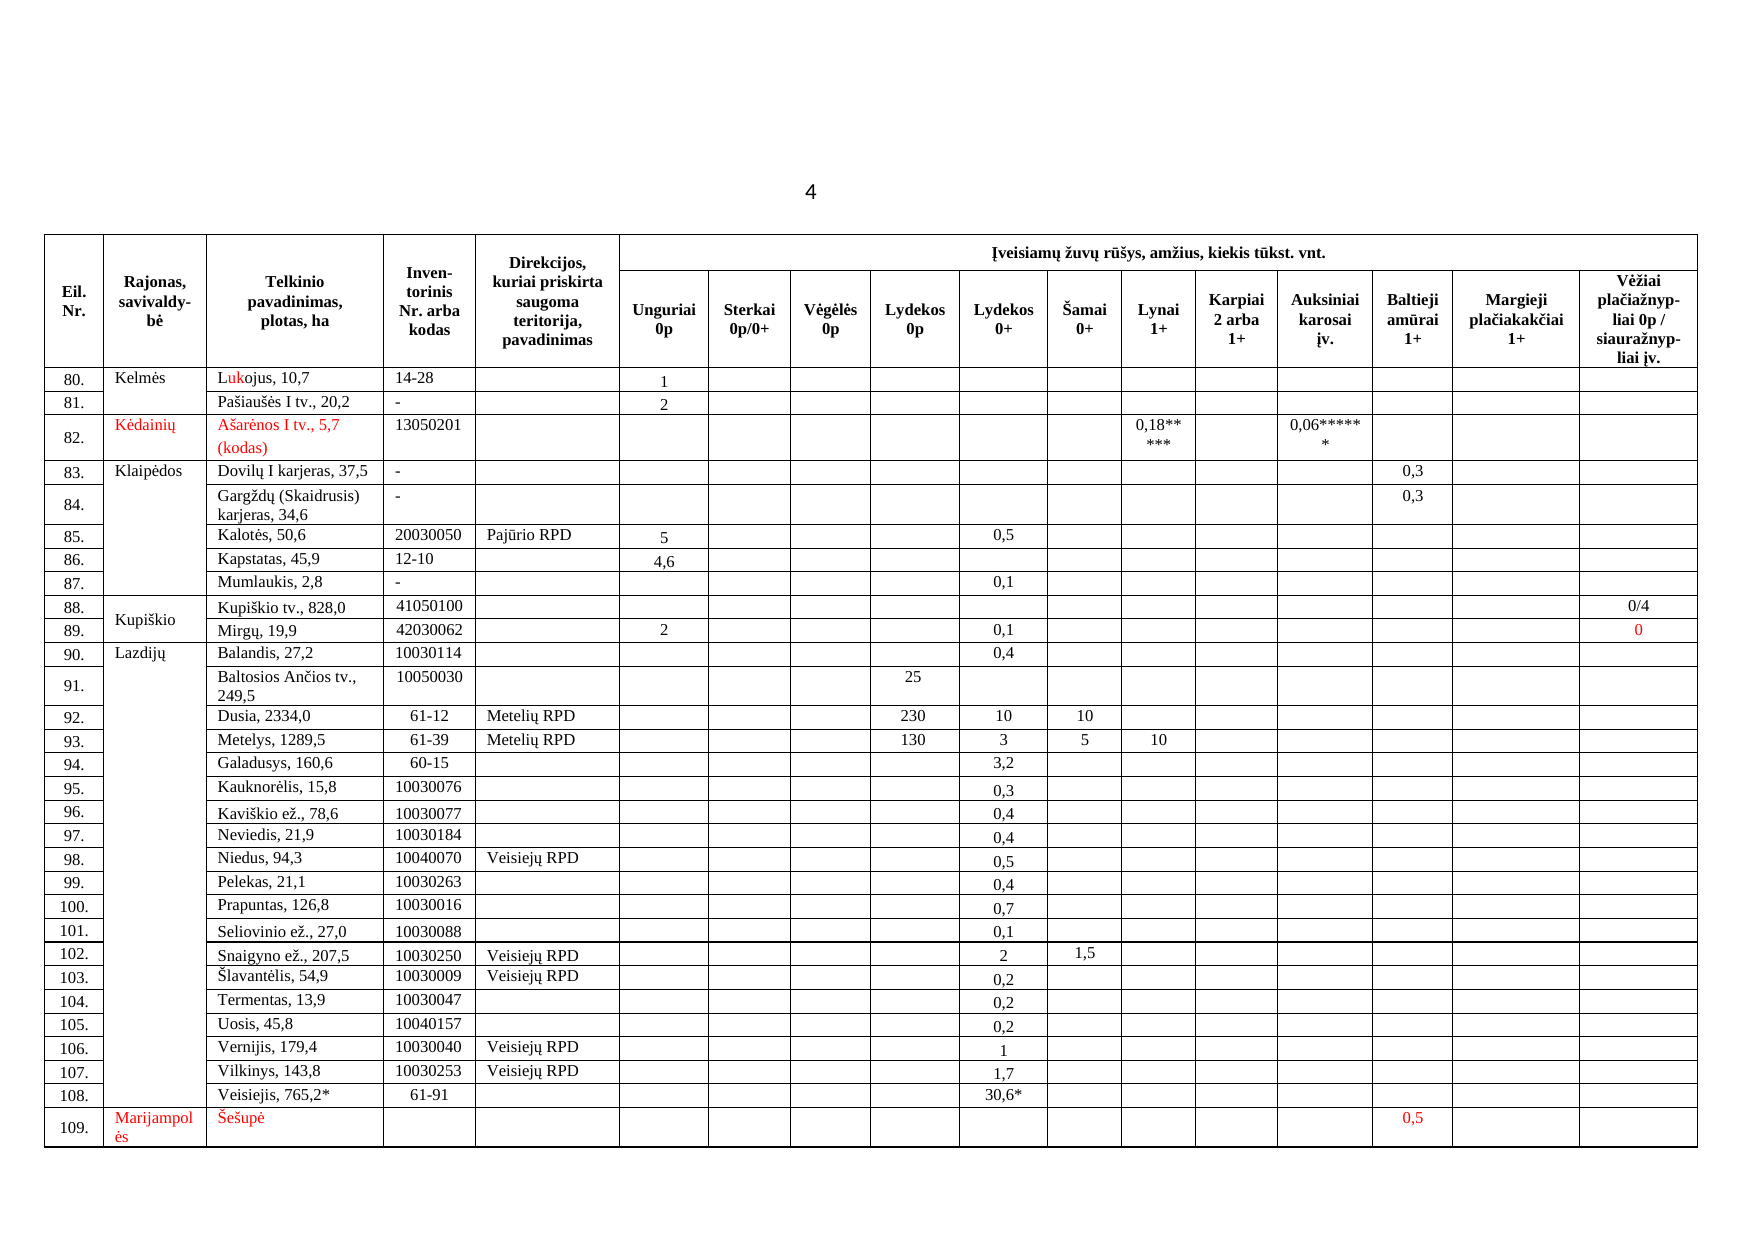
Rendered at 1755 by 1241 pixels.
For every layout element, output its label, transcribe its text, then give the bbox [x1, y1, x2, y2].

table_cell 0,1 [960, 919, 1047, 941]
table_cell [476, 990, 619, 1012]
table_cell 0 [1122, 848, 1195, 871]
table_cell 0 [620, 824, 708, 847]
table_cell 1,7 [960, 1061, 1047, 1083]
table_cell [791, 990, 870, 1012]
table_cell [1453, 777, 1579, 799]
table_cell 0 [871, 596, 959, 618]
table_cell 97. [45, 824, 103, 847]
table_cell [1453, 461, 1579, 484]
table_cell 2 [620, 392, 708, 414]
table_cell 0 [1048, 990, 1121, 1012]
table_cell 90. [45, 643, 103, 666]
table_cell 83. [45, 461, 103, 484]
table_cell [709, 824, 790, 847]
table_cell [1580, 525, 1697, 547]
table_cell 0,1 [960, 619, 1047, 642]
table_cell [476, 485, 619, 524]
table_cell [709, 706, 790, 729]
table_cell 0 [620, 990, 708, 1012]
table_cell 0 [1122, 572, 1195, 595]
table_cell 0 [620, 1014, 708, 1036]
table_cell [791, 943, 870, 965]
table_cell [1278, 990, 1372, 1012]
table_cell 0 [960, 549, 1047, 571]
table_cell [791, 1014, 870, 1036]
table_cell [1278, 485, 1372, 524]
table_cell [709, 572, 790, 595]
table_cell [1453, 392, 1579, 414]
table_cell [476, 415, 619, 459]
table_cell 0 [1122, 596, 1195, 618]
table_cell [791, 801, 870, 823]
table_cell 0 [871, 392, 959, 414]
table_cell 14-28 [384, 368, 475, 391]
table_cell 230 [871, 706, 959, 729]
table_cell 10030088 [384, 919, 475, 941]
table_cell 0 [871, 753, 959, 776]
table_cell [476, 667, 619, 705]
table_cell [709, 619, 790, 642]
table_cell 3 [960, 730, 1047, 752]
table_cell 0 [1048, 777, 1121, 799]
table_cell 0 [620, 966, 708, 989]
table_cell 0 [1048, 643, 1121, 666]
table_cell [1453, 643, 1579, 666]
table_cell Kupiškio [104, 596, 206, 642]
table_cell [709, 1014, 790, 1036]
table_cell [1048, 1061, 1121, 1083]
table_cell 0,2 [960, 1014, 1047, 1036]
table_cell 10030253 [384, 1061, 475, 1083]
table_cell [1373, 549, 1452, 571]
table_cell [1048, 1108, 1121, 1146]
table_cell [1122, 392, 1195, 414]
table_cell 0 [1373, 643, 1452, 666]
table_cell Uosis, 45,8 [207, 1014, 383, 1036]
table_cell 10040157 [384, 1014, 475, 1036]
table_cell [1122, 368, 1195, 391]
table_cell 82. [45, 415, 103, 459]
table_cell 107. [45, 1061, 103, 1083]
table_cell Seliovinio ež., 27,0 [207, 919, 383, 941]
table_cell [1580, 643, 1697, 666]
table_cell 0 [871, 801, 959, 823]
table_cell Kapstatas, 45,9 [207, 549, 383, 571]
table_cell Vėžiai plačiažnyp-liai 0p / siauražnyp-liai įv. [1580, 271, 1697, 367]
table_cell [1278, 919, 1372, 941]
table_cell 0 [871, 461, 959, 484]
table_cell 0 [1122, 824, 1195, 847]
table_cell [620, 415, 708, 459]
table_cell Neviedis, 21,9 [207, 824, 383, 847]
table_cell [1580, 461, 1697, 484]
table_cell [476, 549, 619, 571]
table_cell 0 [1048, 919, 1121, 941]
table_cell Marijampolės [104, 1108, 206, 1146]
table_cell [1196, 392, 1277, 414]
table_cell 0 [620, 753, 708, 776]
table_cell [1278, 1084, 1372, 1107]
table_cell 0 [871, 777, 959, 799]
table_cell 0 [1196, 525, 1277, 547]
table_cell [1453, 525, 1579, 547]
table_cell 85. [45, 525, 103, 547]
table_cell [1278, 1061, 1372, 1083]
table_cell [709, 549, 790, 571]
table_cell Lazdijų [104, 643, 206, 1107]
table_cell [1453, 549, 1579, 571]
table_cell 0,5 [960, 525, 1047, 547]
table_cell Snaigyno ež., 207,5 [207, 943, 383, 965]
table_cell 0 [1196, 848, 1277, 871]
table_cell [1580, 549, 1697, 571]
table_cell 0 [1373, 730, 1452, 752]
table_cell 0,3 [960, 777, 1047, 799]
table_cell 0 [871, 966, 959, 989]
table_cell 0 [1122, 990, 1195, 1012]
table_cell [1453, 1108, 1579, 1146]
table_cell 0 [871, 368, 959, 391]
table_cell Karpiai 2 arba 1+ [1196, 271, 1277, 367]
table_cell 0/4 [1580, 596, 1697, 618]
table_cell Pajūrio RPD [476, 525, 619, 547]
table_cell [1453, 730, 1579, 752]
table_cell 81. [45, 392, 103, 414]
table_cell Sterkai 0p/0+ [709, 271, 790, 367]
table_cell 1 [960, 1037, 1047, 1060]
table_cell 0 [1196, 1084, 1277, 1107]
table_cell 0 [960, 667, 1047, 705]
table_cell 0 [1048, 966, 1121, 989]
table_cell [791, 966, 870, 989]
table_cell Dusia, 2334,0 [207, 706, 383, 729]
table_cell 0 [620, 706, 708, 729]
table_cell 0 [871, 549, 959, 571]
table_cell [709, 777, 790, 799]
table_cell 25 [871, 667, 959, 705]
table_cell Pelekas, 21,1 [207, 872, 383, 894]
table_cell [476, 572, 619, 595]
table_cell [709, 525, 790, 547]
table_cell [476, 777, 619, 799]
table_cell 105. [45, 1014, 103, 1036]
table_header Rajonas, savivaldy-bė [104, 235, 206, 367]
table_cell 0 [1373, 777, 1452, 799]
table_cell 0 [1373, 1037, 1452, 1060]
table_cell 0 [1048, 485, 1121, 524]
table_cell Ašarėnos I tv., 5,7 (kodas) [207, 415, 383, 459]
table_cell 0 [1196, 706, 1277, 729]
table_cell 0 [1122, 1084, 1195, 1107]
table_cell Lydekos 0p [871, 271, 959, 367]
table_cell 12-10 [384, 549, 475, 571]
table_cell [1453, 1084, 1579, 1107]
table_cell [1278, 572, 1372, 595]
table_cell [1453, 706, 1579, 729]
table_cell 10050030 [384, 667, 475, 705]
table_cell 10030009 [384, 966, 475, 989]
table_cell [476, 801, 619, 823]
table_cell [1278, 895, 1372, 918]
table_cell [1278, 1108, 1372, 1146]
table_cell [1453, 824, 1579, 847]
table_cell [1580, 667, 1697, 705]
table_cell 0 [620, 667, 708, 705]
table_cell 0 [620, 919, 708, 941]
table_cell 0 [620, 801, 708, 823]
table_cell [1278, 525, 1372, 547]
table_cell [791, 549, 870, 571]
table_cell 10040070 [384, 848, 475, 871]
table_cell 0 [1122, 895, 1195, 918]
table_cell Klaipėdos [104, 461, 206, 595]
table_cell [1580, 706, 1697, 729]
table_cell 0 [709, 730, 790, 752]
table_cell [791, 643, 870, 666]
table_cell Vėgėlės 0p [791, 271, 870, 367]
table_cell [1048, 368, 1121, 391]
table_cell 103. [45, 966, 103, 989]
table_cell 0 [620, 943, 708, 965]
table_header Telkinio pavadinimas, plotas, ha [207, 235, 383, 367]
table_cell [709, 485, 790, 524]
table_cell [791, 1061, 870, 1083]
table_cell 0 [620, 872, 708, 894]
table_cell [1278, 706, 1372, 729]
table_cell Veisiejų RPD [476, 848, 619, 871]
table_cell 61-91 [384, 1084, 475, 1107]
table_cell 0 [1373, 966, 1452, 989]
table_cell 10030047 [384, 990, 475, 1012]
table_cell 0 [871, 848, 959, 871]
table_cell 0 [871, 895, 959, 918]
table_cell 0 [1048, 801, 1121, 823]
table_cell 102. [45, 943, 103, 965]
table_cell 84. [45, 485, 103, 524]
table_cell 0 [620, 1061, 708, 1083]
table_cell [709, 667, 790, 705]
table_cell 0 [871, 619, 959, 642]
table_cell Gargždų (Skaidrusis) karjeras, 34,6 [207, 485, 383, 524]
table_cell [1580, 753, 1697, 776]
table_cell 0 [1196, 1037, 1277, 1060]
table_header Eil. Nr. [45, 235, 103, 367]
table_cell [476, 1084, 619, 1107]
table_cell 0 [1122, 619, 1195, 642]
table_cell 0 [1373, 667, 1452, 705]
table_header Direkcijos, kuriai priskirta saugoma teritorija, pavadinimas [476, 235, 619, 367]
table_cell 42030062 [384, 619, 475, 642]
table_cell [1048, 549, 1121, 571]
table_cell [791, 392, 870, 414]
table_cell [709, 895, 790, 918]
table_cell 0 [960, 368, 1047, 391]
table_cell [709, 1108, 790, 1146]
table_cell [476, 461, 619, 484]
table_cell 0 [1196, 919, 1277, 941]
table_cell 0 [960, 461, 1047, 484]
table_cell [1580, 990, 1697, 1012]
table_cell 0 [1196, 966, 1277, 989]
table_cell [476, 619, 619, 642]
table_cell [1580, 919, 1697, 941]
table_cell 5 [1048, 730, 1121, 752]
table_cell 0 [871, 485, 959, 524]
table_cell [791, 667, 870, 705]
table_cell 0 [871, 872, 959, 894]
table_cell 0,2 [960, 966, 1047, 989]
table_cell 0 [1196, 777, 1277, 799]
table_cell Margieji plačiakakčiai 1+ [1453, 271, 1579, 367]
table_cell [476, 895, 619, 918]
table_cell 10030077 [384, 801, 475, 823]
table_cell [1453, 943, 1579, 965]
table_cell 0 [620, 643, 708, 666]
table_cell 0 [871, 572, 959, 595]
table_cell Unguriai 0p [620, 271, 708, 367]
table_cell 0 [620, 572, 708, 595]
table_cell [476, 1014, 619, 1036]
table_cell Kalotės, 50,6 [207, 525, 383, 547]
table_cell [791, 415, 870, 459]
table_cell [476, 643, 619, 666]
table_cell [1373, 415, 1452, 459]
table_cell [709, 872, 790, 894]
table_cell 0 [1196, 753, 1277, 776]
table_cell 0 [620, 1084, 708, 1107]
table_cell 93. [45, 730, 103, 752]
table_cell [1278, 596, 1372, 618]
table_cell 0,3 [1373, 485, 1452, 524]
table_cell [1580, 777, 1697, 799]
table_cell Vilkinys, 143,8 [207, 1061, 383, 1083]
table_cell 0,4 [960, 801, 1047, 823]
table_cell [1580, 943, 1697, 965]
table_cell [1278, 368, 1372, 391]
table_cell 0 [620, 485, 708, 524]
table_cell 0 [1122, 777, 1195, 799]
table_cell [1580, 848, 1697, 871]
table_cell 0 [1373, 872, 1452, 894]
table_cell 0 [871, 1037, 959, 1060]
table_cell 10030184 [384, 824, 475, 847]
table_cell [791, 872, 870, 894]
table_cell 0 [620, 596, 708, 618]
table_cell 10030250 [384, 943, 475, 965]
table_cell [791, 572, 870, 595]
table_cell [960, 415, 1047, 459]
table_cell Veisiejis, 765,2* [207, 1084, 383, 1107]
table_cell [1278, 643, 1372, 666]
table_cell 0 [1373, 990, 1452, 1012]
table_cell 0 [960, 596, 1047, 618]
table_cell [1196, 368, 1277, 391]
table_cell 0 [1373, 1014, 1452, 1036]
table_cell [871, 415, 959, 459]
table_cell [1453, 619, 1579, 642]
table_cell 0 [871, 525, 959, 547]
table_cell 91. [45, 667, 103, 705]
table_cell Veisiejų RPD [476, 966, 619, 989]
table_cell 0 [1196, 667, 1277, 705]
table_cell [709, 990, 790, 1012]
table_cell Lukojus, 10,7 [207, 368, 383, 391]
table_cell 13050201 [384, 415, 475, 459]
table_cell [1453, 753, 1579, 776]
table_cell [1278, 966, 1372, 989]
table_cell Veisiejų RPD [476, 943, 619, 965]
table_cell [1580, 392, 1697, 414]
table_cell [709, 943, 790, 965]
table_cell [1453, 990, 1579, 1012]
table_cell [1453, 895, 1579, 918]
table_cell 4,6 [620, 549, 708, 571]
table_cell 10030114 [384, 643, 475, 666]
table_cell Veisiejų RPD [476, 1061, 619, 1083]
table_cell 5 [620, 525, 708, 547]
table_cell [1278, 1014, 1372, 1036]
table_cell 0,18***** [1122, 415, 1195, 459]
table_cell 0,4 [960, 643, 1047, 666]
table_cell 0 [960, 392, 1047, 414]
table_cell 0 [1196, 1061, 1277, 1083]
table_cell 0 [1196, 461, 1277, 484]
table_cell 0 [1196, 895, 1277, 918]
table_cell Baltosios Ančios tv., 249,5 [207, 667, 383, 705]
table_cell [1278, 619, 1372, 642]
table_cell [791, 1108, 870, 1146]
table_cell [709, 1037, 790, 1060]
table_cell 0 [1048, 895, 1121, 918]
table_cell - [384, 485, 475, 524]
table_cell 0 [1048, 667, 1121, 705]
table_cell [1453, 801, 1579, 823]
table_cell Prapuntas, 126,8 [207, 895, 383, 918]
table_cell 0 [1196, 730, 1277, 752]
table_cell 92. [45, 706, 103, 729]
table_cell [1453, 596, 1579, 618]
table_cell [1453, 848, 1579, 871]
table_cell 20030050 [384, 525, 475, 547]
table_cell 0 [871, 919, 959, 941]
table_cell [476, 872, 619, 894]
table_cell [709, 919, 790, 941]
table_cell [791, 895, 870, 918]
table_cell 89. [45, 619, 103, 642]
table_cell 0 [1122, 1061, 1195, 1083]
table_cell [1278, 943, 1372, 965]
table_cell [1580, 1014, 1697, 1036]
table_cell [709, 596, 790, 618]
table_cell 0 [620, 1037, 708, 1060]
table_cell Metelių RPD [476, 730, 619, 752]
table_cell Pašiaušės I tv., 20,2 [207, 392, 383, 414]
table_cell [384, 1108, 475, 1146]
table_cell Auksiniai karosai įv. [1278, 271, 1372, 367]
table_cell [1453, 1061, 1579, 1083]
table_cell Termentas, 13,9 [207, 990, 383, 1012]
table_cell 0 [1122, 872, 1195, 894]
table_cell 0 [1373, 943, 1452, 965]
table_cell [709, 1084, 790, 1107]
table_cell 0 [1122, 461, 1195, 484]
table_cell 130 [871, 730, 959, 752]
table_cell [1373, 368, 1452, 391]
table_cell 0 [871, 990, 959, 1012]
table_cell [1453, 368, 1579, 391]
table_cell [1580, 1061, 1697, 1083]
table_cell 10 [1048, 706, 1121, 729]
table_cell [1278, 777, 1372, 799]
table_cell 2 [620, 619, 708, 642]
table_cell 0 [1373, 801, 1452, 823]
table_cell Kauknorėlis, 15,8 [207, 777, 383, 799]
table_cell Galadusys, 160,6 [207, 753, 383, 776]
table_cell [791, 525, 870, 547]
table_cell 0 [1048, 619, 1121, 642]
table_cell [791, 730, 870, 752]
table_cell [791, 619, 870, 642]
table_cell 0 [1580, 619, 1697, 642]
table_cell 1,5 [1048, 943, 1121, 965]
table_cell 95. [45, 777, 103, 799]
table_cell 0 [1122, 706, 1195, 729]
table_cell Kaviškio ež., 78,6 [207, 801, 383, 823]
table_cell 2 [960, 943, 1047, 965]
table_cell 0 [1048, 1037, 1121, 1060]
table_cell 0 [1373, 1061, 1452, 1083]
table_cell 0,5 [960, 848, 1047, 871]
table_cell 0 [1196, 990, 1277, 1012]
table_cell [791, 706, 870, 729]
table_cell 0 [1196, 1014, 1277, 1036]
table_cell 10030016 [384, 895, 475, 918]
table_cell [1122, 549, 1195, 571]
table_cell 0 [1048, 461, 1121, 484]
table_cell 0 [1373, 753, 1452, 776]
table_cell Balandis, 27,2 [207, 643, 383, 666]
table_cell [791, 824, 870, 847]
table_cell 94. [45, 753, 103, 776]
table_cell [1580, 415, 1697, 459]
table_cell 0 [620, 461, 708, 484]
table_cell [1278, 392, 1372, 414]
table_cell [476, 753, 619, 776]
table_cell [709, 966, 790, 989]
table_cell 0 [1048, 872, 1121, 894]
table_cell 108. [45, 1084, 103, 1107]
table_cell 0 [1122, 966, 1195, 989]
table_cell [1278, 1037, 1372, 1060]
table_cell 99. [45, 872, 103, 894]
table_cell [709, 1061, 790, 1083]
table_cell 1 [620, 368, 708, 391]
table_cell 0 [1122, 485, 1195, 524]
table_cell [1453, 572, 1579, 595]
table_cell 0 [871, 1061, 959, 1083]
table_cell [1278, 824, 1372, 847]
table_cell Metelys, 1289,5 [207, 730, 383, 752]
table_cell 0 [1122, 919, 1195, 941]
table_cell 0 [1048, 572, 1121, 595]
table_cell [791, 485, 870, 524]
table_header Įveisiamų žuvų rūšys, amžius, kiekis tūkst. vnt. [620, 235, 1697, 270]
table_cell 0 [1373, 1084, 1452, 1107]
table_cell 41050100 [384, 596, 475, 618]
table_cell - [384, 461, 475, 484]
table_cell 0 [1196, 596, 1277, 618]
table_cell 0 [1196, 872, 1277, 894]
table_cell 0 [1196, 824, 1277, 847]
table_cell 0 [1196, 619, 1277, 642]
table_cell 0 [1122, 667, 1195, 705]
table_cell [709, 461, 790, 484]
table_cell 0 [871, 1084, 959, 1107]
table_cell [1580, 1037, 1697, 1060]
table_cell [1453, 919, 1579, 941]
table_cell [871, 1108, 959, 1146]
table_cell [709, 392, 790, 414]
table_cell 0 [1048, 1084, 1121, 1107]
table_cell Šlavantėlis, 54,9 [207, 966, 383, 989]
table_cell 0 [1122, 525, 1195, 547]
table_cell [620, 1108, 708, 1146]
table_cell Vernijis, 179,4 [207, 1037, 383, 1060]
table_cell 60-15 [384, 753, 475, 776]
table_cell [1580, 1108, 1697, 1146]
table_cell [1278, 730, 1372, 752]
table_cell Lydekos 0+ [960, 271, 1047, 367]
table_cell [1453, 485, 1579, 524]
table_cell [791, 1037, 870, 1060]
table_cell 61-39 [384, 730, 475, 752]
table_cell 0 [871, 1014, 959, 1036]
table_cell 0 [1048, 848, 1121, 871]
table_cell 0 [1122, 1014, 1195, 1036]
table_cell [1278, 753, 1372, 776]
table_cell 0 [620, 848, 708, 871]
table_cell 0 [1373, 596, 1452, 618]
table_cell Kelmės [104, 368, 206, 414]
table_cell [1580, 824, 1697, 847]
table_cell [709, 801, 790, 823]
table_cell [709, 848, 790, 871]
table_cell Dovilų I karjeras, 37,5 [207, 461, 383, 484]
table_cell [1278, 549, 1372, 571]
table_cell [709, 643, 790, 666]
table_cell 0,5 [1373, 1108, 1452, 1146]
table_cell 0 [1048, 824, 1121, 847]
table_cell 30,6* [960, 1084, 1047, 1107]
table_cell Mumlaukis, 2,8 [207, 572, 383, 595]
table_cell [476, 392, 619, 414]
table_cell [709, 753, 790, 776]
table_cell 0,06****** [1278, 415, 1372, 459]
table_cell 61-12 [384, 706, 475, 729]
table_cell Lynai 1+ [1122, 271, 1195, 367]
table_cell 0 [1196, 801, 1277, 823]
table_cell [476, 919, 619, 941]
table_cell Veisiejų RPD [476, 1037, 619, 1060]
table_cell 0 [960, 485, 1047, 524]
table_cell [791, 753, 870, 776]
table_cell 104. [45, 990, 103, 1012]
table_cell 106. [45, 1037, 103, 1060]
table_cell [1278, 872, 1372, 894]
table_cell 0 [871, 943, 959, 965]
table_cell 0 [1122, 753, 1195, 776]
table_cell [1373, 392, 1452, 414]
table_cell [1580, 872, 1697, 894]
table_cell [1122, 1108, 1195, 1146]
table_cell [1453, 415, 1579, 459]
table_cell 0 [1122, 801, 1195, 823]
table_cell 0 [1048, 525, 1121, 547]
table_cell [1453, 1037, 1579, 1060]
table_cell 0 [1122, 1037, 1195, 1060]
table_cell [1278, 667, 1372, 705]
table_cell [476, 824, 619, 847]
table_cell [791, 919, 870, 941]
table_cell [1453, 1014, 1579, 1036]
table_cell [1580, 572, 1697, 595]
table_cell 10 [960, 706, 1047, 729]
table_cell [476, 1108, 619, 1146]
table_cell 98. [45, 848, 103, 871]
table_cell [791, 848, 870, 871]
table_cell [1048, 392, 1121, 414]
table_cell 80. [45, 368, 103, 391]
table_cell 0 [871, 824, 959, 847]
table_cell 0 [620, 895, 708, 918]
table_cell 0 [871, 643, 959, 666]
table_cell 0,1 [960, 572, 1047, 595]
table_cell 0 [1373, 706, 1452, 729]
table_cell [476, 596, 619, 618]
table_cell 0 [620, 777, 708, 799]
table_cell [1453, 872, 1579, 894]
table_cell [1580, 368, 1697, 391]
table_cell 0 [1373, 895, 1452, 918]
table_cell 0 [1196, 643, 1277, 666]
table_cell [1278, 461, 1372, 484]
table_cell 0 [1048, 1014, 1121, 1036]
table_cell 0 [1373, 525, 1452, 547]
table_cell [1453, 966, 1579, 989]
table_cell 0,4 [960, 824, 1047, 847]
table_cell Baltieji amūrai 1+ [1373, 271, 1452, 367]
table_cell Šešupė [207, 1108, 383, 1146]
table_cell 0 [1373, 848, 1452, 871]
table_cell 0 [1048, 753, 1121, 776]
table_header Inven-torinis Nr. arba kodas [384, 235, 475, 367]
table_cell Metelių RPD [476, 706, 619, 729]
table_cell 3,2 [960, 753, 1047, 776]
table_cell [1278, 848, 1372, 871]
table_cell Šamai 0+ [1048, 271, 1121, 367]
table_cell [791, 461, 870, 484]
table_cell [709, 368, 790, 391]
table_cell [1580, 485, 1697, 524]
table_cell 0 [1196, 485, 1277, 524]
table_cell 10030263 [384, 872, 475, 894]
table_cell 10 [1122, 730, 1195, 752]
table_cell [1580, 730, 1697, 752]
table_cell [791, 1084, 870, 1107]
table_cell Mirgų, 19,9 [207, 619, 383, 642]
table_cell - [384, 392, 475, 414]
table_cell 87. [45, 572, 103, 595]
table_cell [1048, 415, 1121, 459]
table_cell 0 [1373, 919, 1452, 941]
table_cell [1580, 966, 1697, 989]
table_cell [1196, 415, 1277, 459]
table_cell [1580, 801, 1697, 823]
table_cell 0 [1373, 619, 1452, 642]
table_cell [791, 368, 870, 391]
table_cell [709, 415, 790, 459]
table_cell 10030040 [384, 1037, 475, 1060]
table_cell 0,7 [960, 895, 1047, 918]
table_cell Kėdainių [104, 415, 206, 459]
table_cell 109. [45, 1108, 103, 1146]
table_cell [960, 1108, 1047, 1146]
table_cell [791, 596, 870, 618]
table_cell 0 [1373, 824, 1452, 847]
table_cell [1196, 1108, 1277, 1146]
table_cell 0,4 [960, 872, 1047, 894]
table_cell 0 [1122, 943, 1195, 965]
table_cell 88. [45, 596, 103, 618]
table_cell 0,3 [1373, 461, 1452, 484]
table_cell 0,2 [960, 990, 1047, 1012]
table_cell Kupiškio tv., 828,0 [207, 596, 383, 618]
table_cell 0 [1048, 596, 1121, 618]
table_cell 0 [1196, 572, 1277, 595]
table_cell - [384, 572, 475, 595]
table_cell 86. [45, 549, 103, 571]
table_cell [1196, 549, 1277, 571]
table_cell 0 [620, 730, 708, 752]
table_cell [791, 777, 870, 799]
table_cell [1278, 801, 1372, 823]
table_cell 0 [1122, 643, 1195, 666]
table_cell 0 [1196, 943, 1277, 965]
table_cell 96. [45, 801, 103, 823]
table_cell 101. [45, 919, 103, 941]
table_cell [476, 368, 619, 391]
table_cell [1580, 1084, 1697, 1107]
table_cell [1453, 667, 1579, 705]
table_cell 0 [1373, 572, 1452, 595]
table_cell Niedus, 94,3 [207, 848, 383, 871]
table_cell 10030076 [384, 777, 475, 799]
table_cell 100. [45, 895, 103, 918]
table_cell [1580, 895, 1697, 918]
